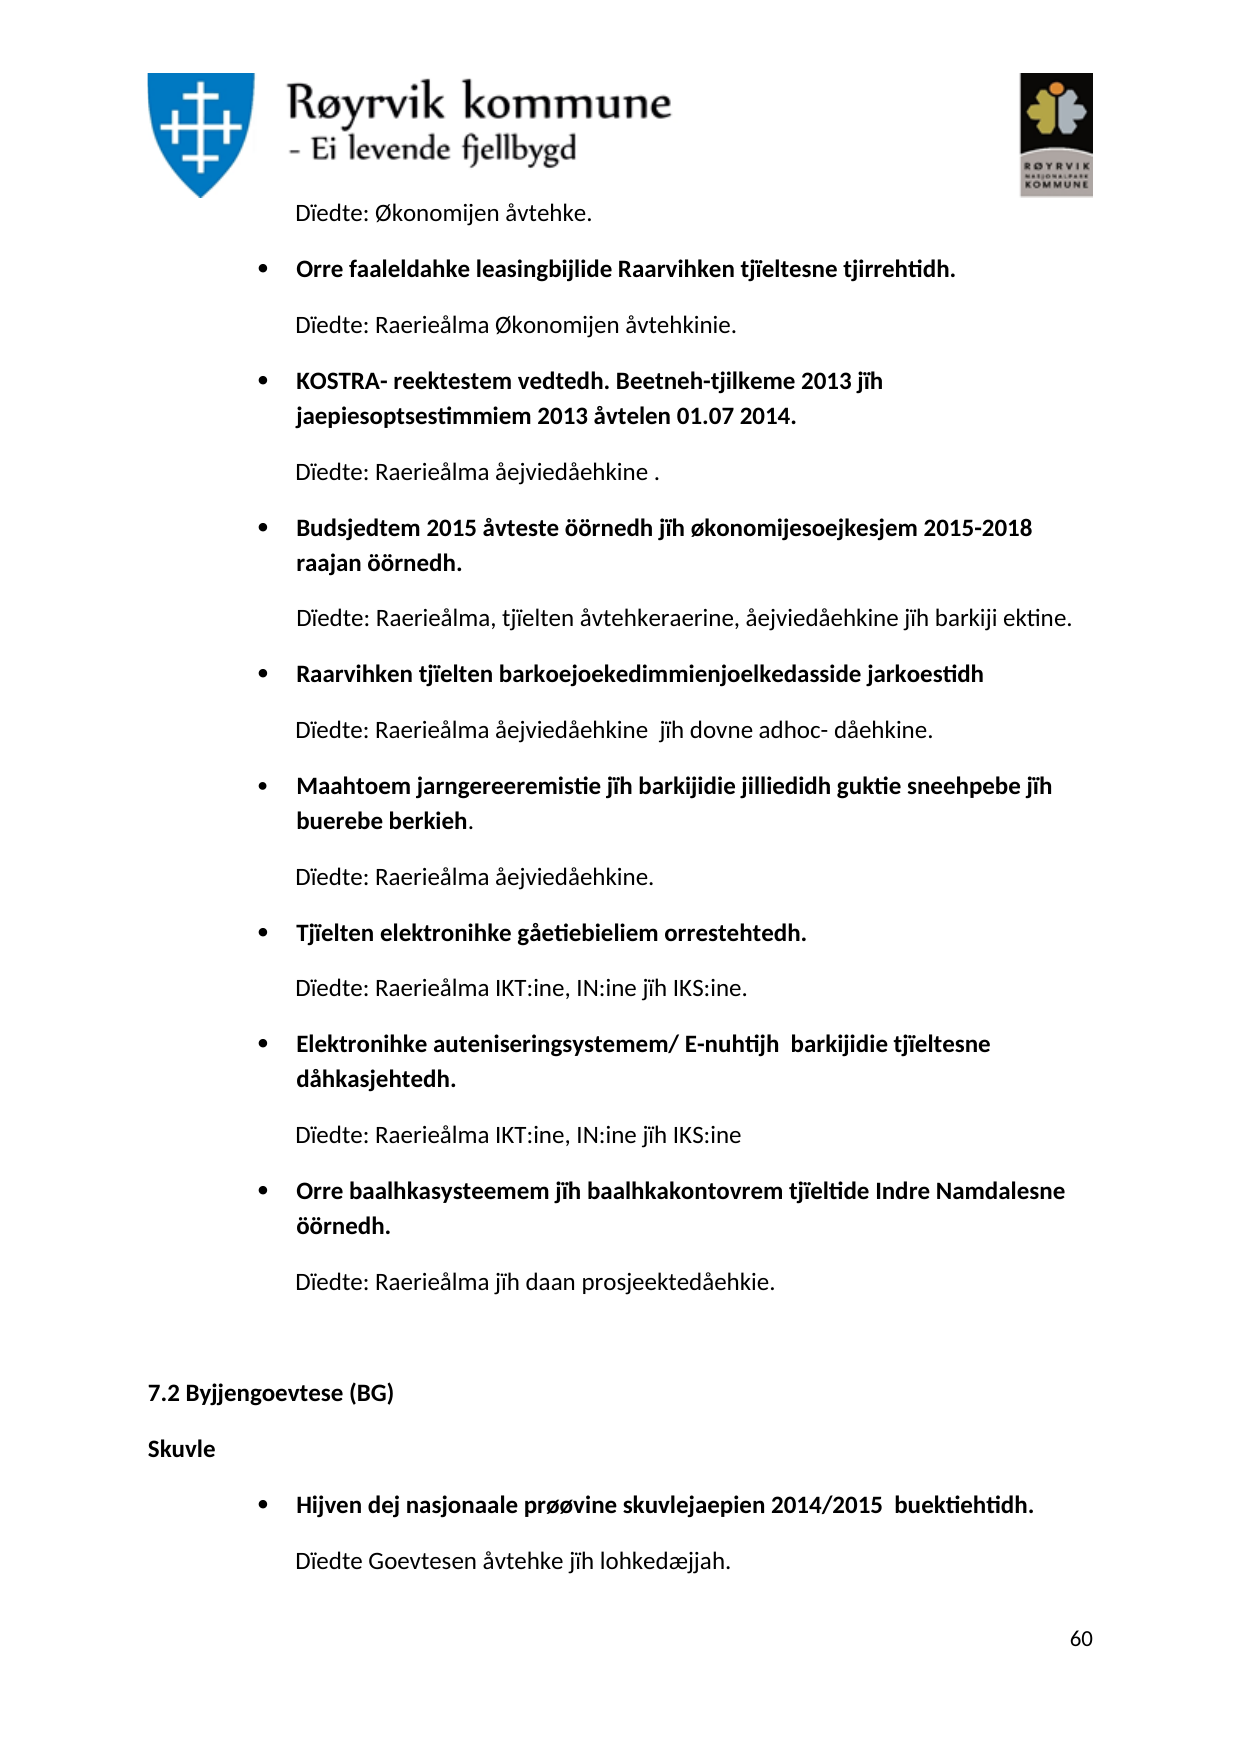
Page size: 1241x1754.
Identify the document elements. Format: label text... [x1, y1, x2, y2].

text Dïedte: Raerieålma åejviedåehkine jïh dovne adhoc- dåehkine. [221, 714, 1093, 745]
text Dïedte: Raerieålma åejviedåehkine . [221, 456, 1093, 486]
list KOSTRA- reektestem vedtedh. Beetneh-tjilkeme 2013 jïh jaepiesoptsestimmiem 2013 åvtelen 01.07 2014. [258, 365, 1093, 431]
list Orre baalhkasysteemem jïh baalhkakontovrem tjïeltide Indre Namdalesne öörnedh. [258, 1175, 1093, 1241]
text Dïedte: Raerieålma Økonomijen åvtehkinie. [221, 309, 1093, 340]
list Orre faaleldahke leasingbijlide Raarvihken tjïeltesne tjirrehtidh. [258, 253, 1093, 284]
text Dïedte Goevtesen åvtehke jïh lohkedæjjah. [221, 1545, 1093, 1576]
list Maahtoem jarngereeremistie jïh barkijidie jilliedidh guktie sneehpebe jïh buerebe berkieh. [258, 770, 1093, 836]
text Dïedte: Raerieålma IKT:ine, IN:ine jïh IKS:ine. [221, 973, 1093, 1003]
list Elektronihke auteniseringsystemem/ E-nuhtijh barkijidie tjïeltesne dåhkasjehtedh. [258, 1028, 1093, 1094]
picture [147, 73, 1093, 198]
text Dïedte: Raerieålma IKT:ine, IN:ine jïh IKS:ine [221, 1119, 1093, 1150]
text Dïedte: Raerieålma åejviedåehkine. [221, 861, 1093, 891]
list Hijven dej nasjonaale prøøvine skuvlejaepien 2014/2015 buektiehtidh. [258, 1489, 1093, 1520]
list Raarvihken tjïelten barkoejoekedimmienjoelkedasside jarkoestidh [258, 658, 1093, 689]
text Dïedte: Raerieålma jïh daan prosjeektedåehkie. [221, 1266, 1093, 1296]
text Dïedte: Økonomijen åvtehke. [221, 198, 1093, 228]
text 7.2 Byjjengoevtese (BG) [148, 1378, 1093, 1408]
list Budsjedtem 2015 åvteste öörnedh jïh økonomijesoejkesjem 2015-2018 raajan öörnedh. [258, 512, 1093, 577]
text Skuvle [148, 1433, 1093, 1464]
list Tjïelten elektronihke gåetiebieliem orrestehtedh. [258, 917, 1093, 947]
text Dïedte: Raerieålma, tjïelten åvtehkeraerine, åejviedåehkine jïh barkiji ektine. [296, 603, 1093, 633]
